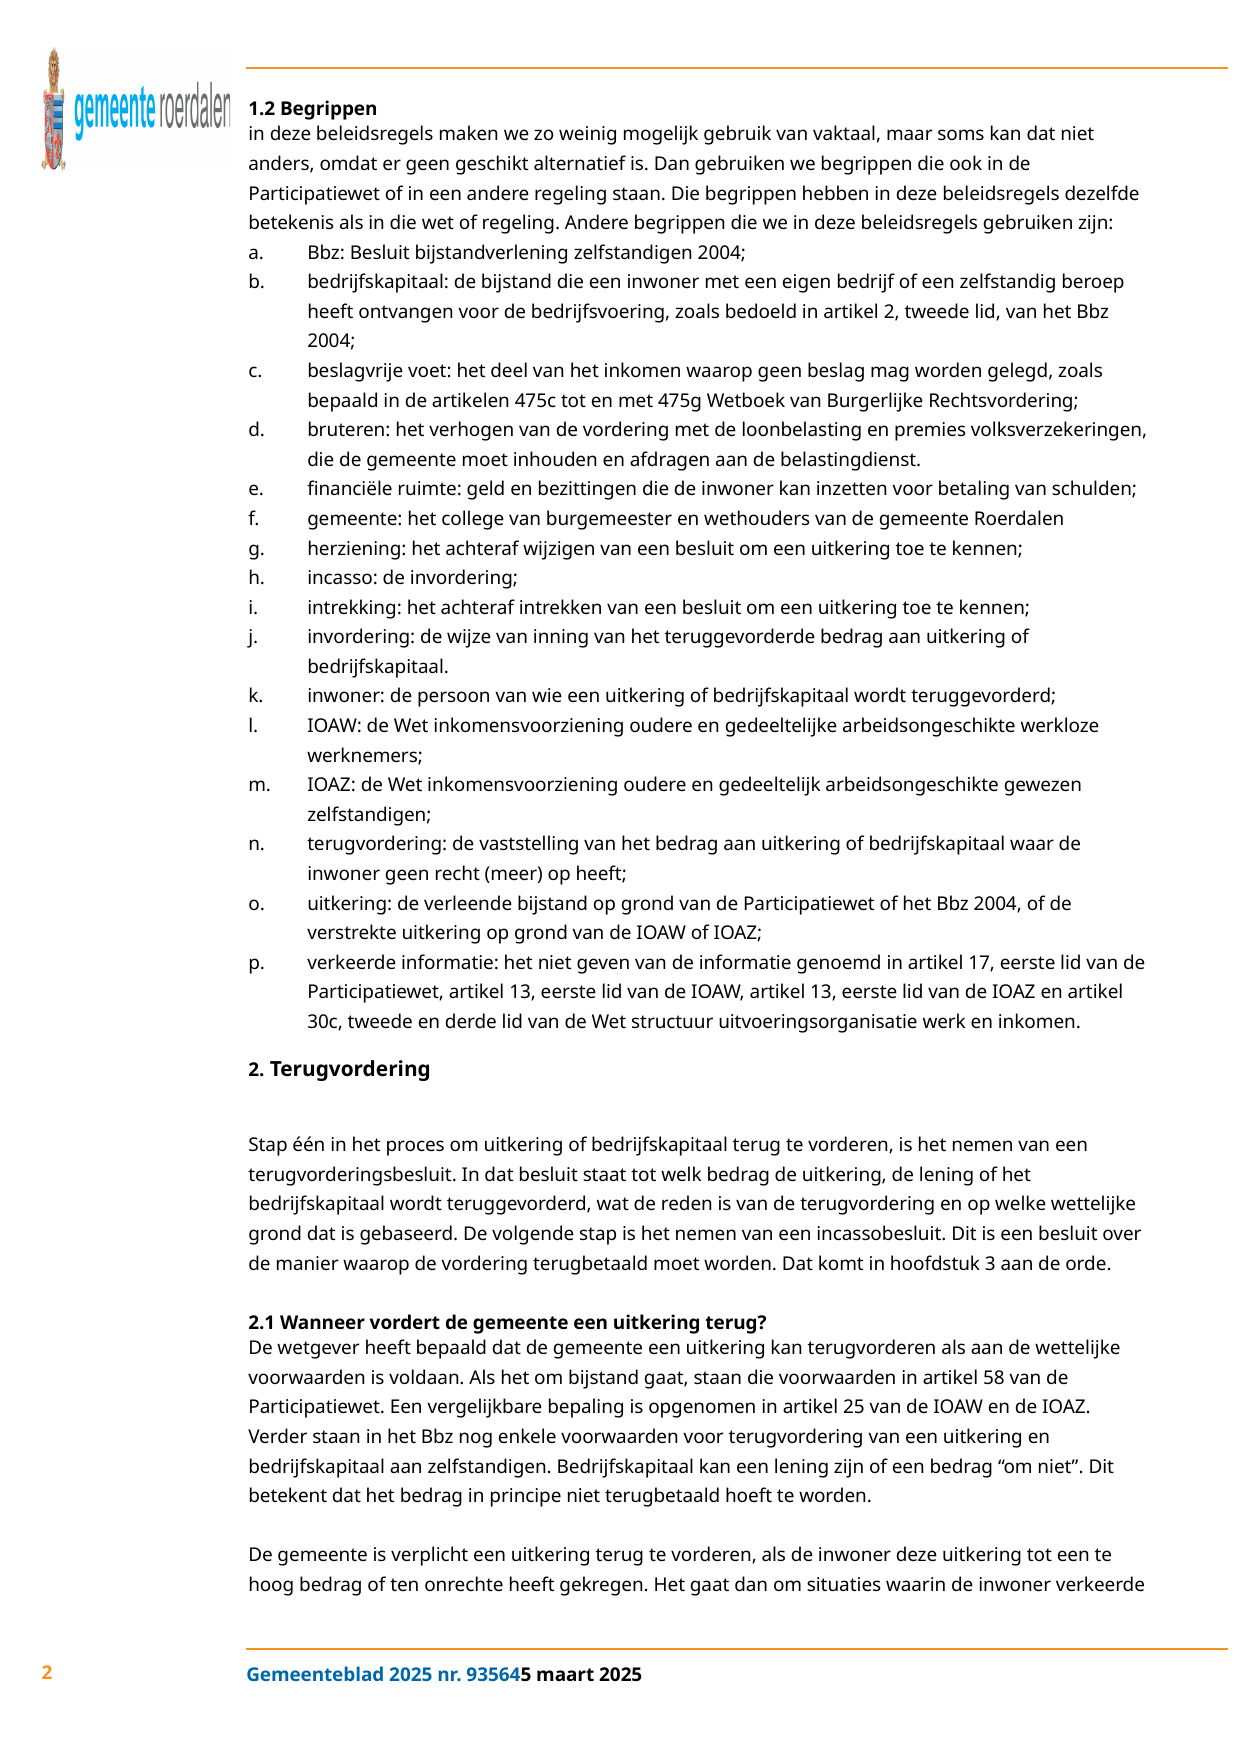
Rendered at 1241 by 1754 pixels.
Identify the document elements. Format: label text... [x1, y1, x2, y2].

text 2. Terugvordering [248, 1054, 1152, 1082]
list terugvordering: de vaststelling van het bedrag aan uitkering of bedrijfskapitaal waar de inwoner geen recht (meer) op heeft; [248, 831, 1152, 886]
list herziening: het achteraf wijzigen van een besluit om een uitkering toe te kennen; [248, 535, 1152, 560]
list incasso: de invordering; [248, 564, 1152, 590]
list invordering: de wijze van inning van het teruggevorderde bedrag aan uitkering of bedrijfskapitaal. [248, 623, 1152, 679]
list financiële ruimte: geld en bezittingen die de inwoner kan inzetten voor betaling van schulden; [248, 476, 1152, 501]
list Bbz: Besluit bijstandverlening zelfstandigen 2004; [248, 239, 1152, 264]
list beslagvrije voet: het deel van het inkomen waarop geen beslag mag worden gelegd, zoals bepaald in de artikelen 475c tot en met 475g Wetboek van Burgerlijke Rechtsvordering; [248, 357, 1152, 412]
text 1.2 Begrippen [248, 95, 1152, 121]
list IOAZ: de Wet inkomensvoorziening oudere en gedeeltelijk arbeidsongeschikte gewezen zelfstandigen; [248, 771, 1152, 827]
text Stap één in het proces om uitkering of bedrijfskapitaal terug te vorderen, is het nemen van een terugvorderingsbesluit. In dat besluit staat tot welk bedrag de uitkering, de lening of het bedrijfskapitaal wordt teruggevorderd, wat de reden is van de terugvordering en op welke wettelijke grond dat is gebaseerd. De volgende stap is het nemen van een incassobesluit. Dit is een besluit over de manier waarop de vordering terugbetaald moet worden. Dat komt in hoofdstuk 3 aan de orde. [248, 1131, 1152, 1275]
picture [41, 47, 231, 172]
list bruteren: het verhogen van de vordering met de loonbelasting en premies volksverzekeringen, die de gemeente moet inhouden en afdragen aan de belastingdienst. [248, 416, 1152, 472]
list inwoner: de persoon van wie een uitkering of bedrijfskapitaal wordt teruggevorderd; [248, 683, 1152, 708]
list intrekking: het achteraf intrekken van een besluit om een uitkering toe te kennen; [248, 594, 1152, 619]
list verkeerde informatie: het niet geven van de informatie genoemd in artikel 17, eerste lid van de Participatiewet, artikel 13, eerste lid van de IOAW, artikel 13, eerste lid van de IOAZ en artikel 30c, tweede en derde lid van de Wet structuur uitvoeringsorganisatie werk en inkomen. [248, 949, 1152, 1034]
text De gemeente is verplicht een uitkering terug te vorderen, als de inwoner deze uitkering tot een te hoog bedrag of ten onrechte heeft gekregen. Het gaat dan om situaties waarin de inwoner verkeerde [248, 1542, 1152, 1597]
list uitkering: de verleende bijstand op grond van de Participatiewet of het Bbz 2004, of de verstrekte uitkering op grond van de IOAW of IOAZ; [248, 890, 1152, 945]
text 2.1 Wanneer vordert de gemeente een uitkering terug? [248, 1309, 1152, 1334]
list gemeente: het college van burgemeester en wethouders van de gemeente Roerdalen [248, 505, 1152, 531]
text in deze beleidsregels maken we zo weinig mogelijk gebruik van vaktaal, maar soms kan dat niet anders, omdat er geen geschikt alternatief is. Dan gebruiken we begrippen die ook in de Participatiewet of in een andere regeling staan. Die begrippen hebben in deze beleidsregels dezelfde betekenis als in die wet of regeling. Andere begrippen die we in deze beleidsregels gebruiken zijn: [248, 121, 1152, 235]
text De wetgever heeft bepaald dat de gemeente een uitkering kan terugvorderen als aan de wettelijke voorwaarden is voldaan. Als het om bijstand gaat, staan die voorwaarden in artikel 58 van de Participatiewet. Een vergelijkbare bepaling is opgenomen in artikel 25 van de IOAW en de IOAZ. Verder staan in het Bbz nog enkele voorwaarden voor terugvordering van een uitkering en bedrijfskapitaal aan zelfstandigen. Bedrijfskapitaal kan een lening zijn of een bedrag “om niet”. Dit betekent dat het bedrag in principe niet terugbetaald hoeft te worden. [248, 1334, 1152, 1508]
list bedrijfskapitaal: de bijstand die een inwoner met een eigen bedrijf of een zelfstandig beroep heeft ontvangen voor de bedrijfsvoering, zoals bedoeld in artikel 2, tweede lid, van het Bbz 2004; [248, 268, 1152, 353]
list IOAW: de Wet inkomensvoorziening oudere en gedeeltelijke arbeidsongeschikte werkloze werknemers; [248, 712, 1152, 767]
